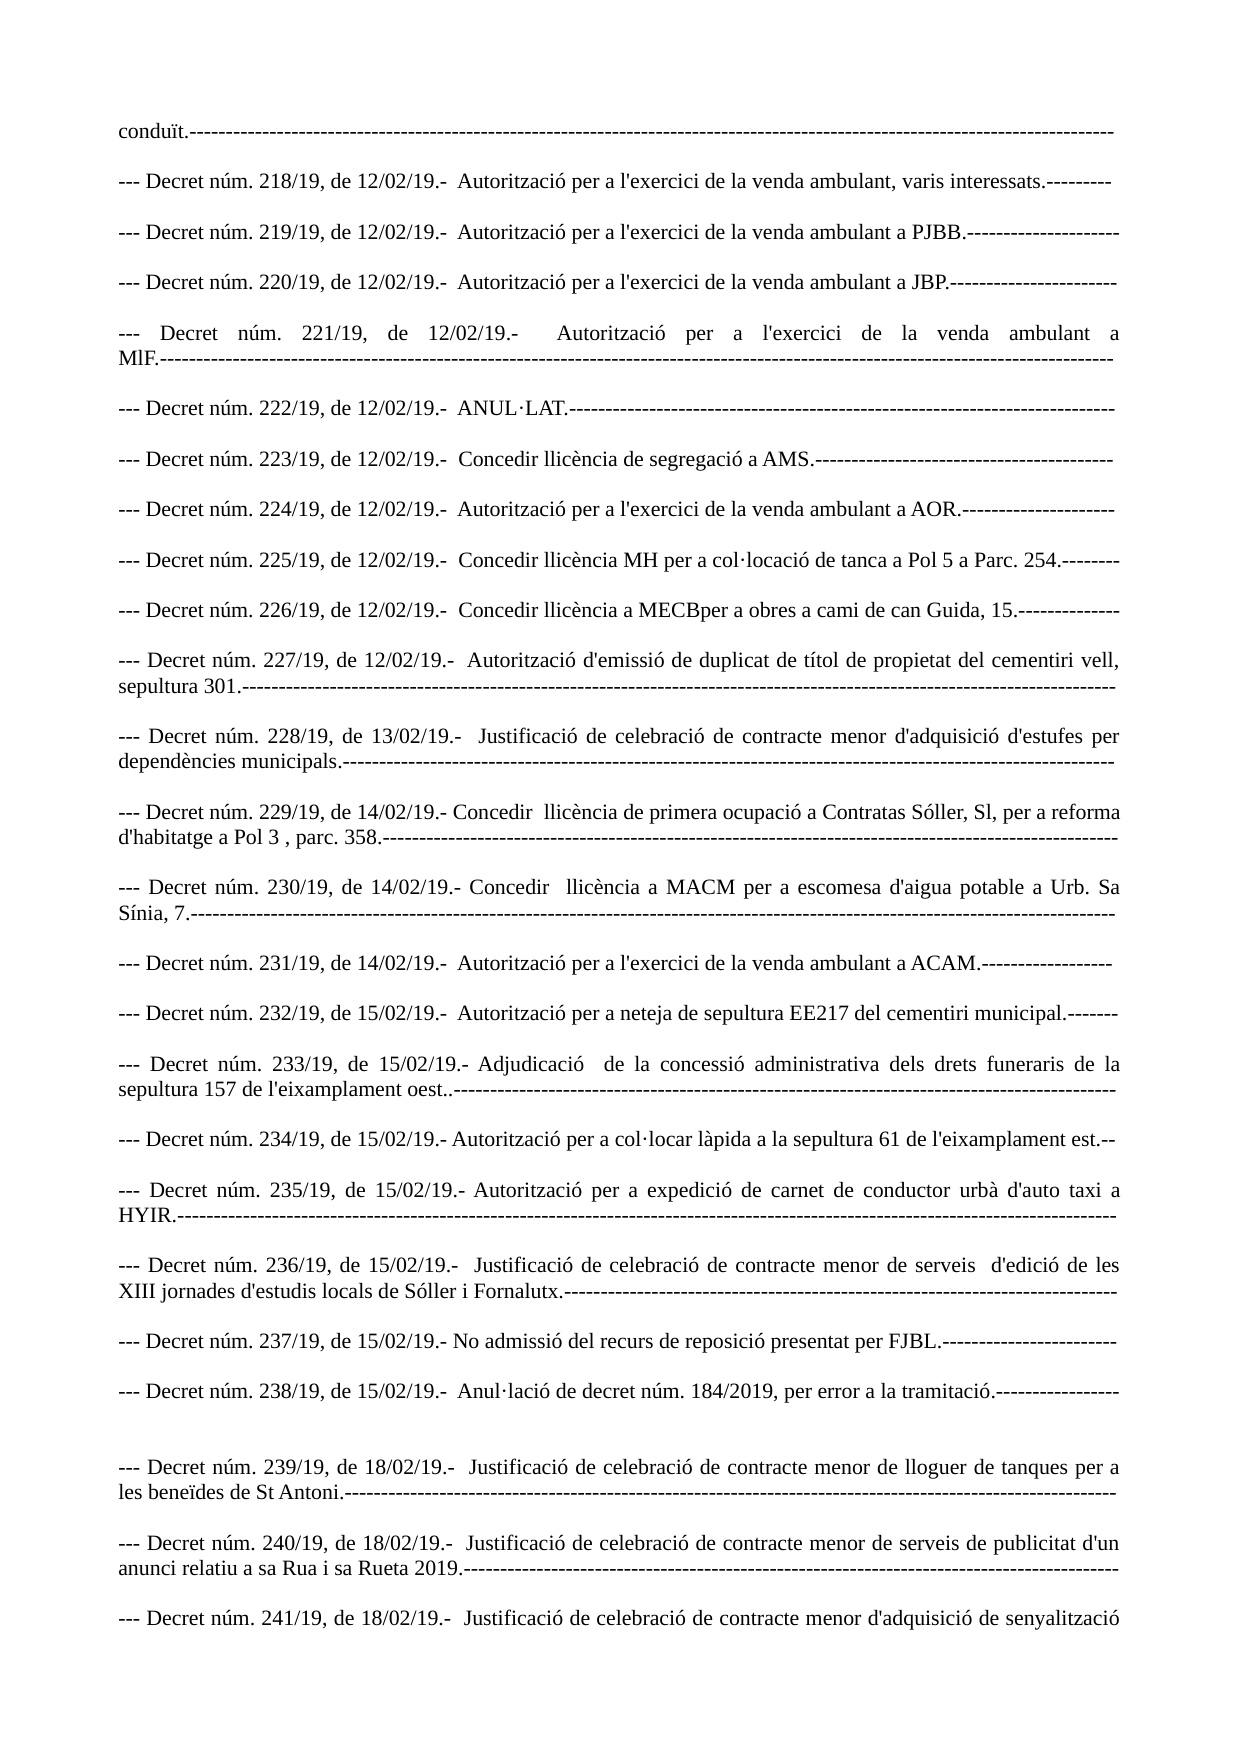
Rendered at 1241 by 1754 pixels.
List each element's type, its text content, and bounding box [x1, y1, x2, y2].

text --- Decret núm. 237/19, de 15/02/19.- No admissió del recurs de reposició presentat per FJBL.------------------------ [118, 1328, 1122, 1353]
text --- Decret núm. 232/19, de 15/02/19.- Autorització per a neteja de sepultura EE217 del cementiri municipal.------- [118, 1000, 1122, 1026]
text --- Decret núm. 238/19, de 15/02/19.- Anul·lació de decret núm. 184/2019, per error a la tramitació.----------------- [118, 1378, 1122, 1404]
text --- Decret núm. 222/19, de 12/02/19.- ANUL·LAT.--------------------------------------------------------------------------- [118, 395, 1122, 421]
text --- Decret núm. 241/19, de 18/02/19.- Justificació de celebració de contracte menor d'adquisició de senyalització [118, 1605, 1122, 1631]
text --- Decret núm. 233/19, de 15/02/19.- Adjudicació de la concessió administrativa dels drets funeraris de la sepultura 157 de l'eixamplament oest..------------------------------------------------------------------------------------------- [118, 1051, 1122, 1101]
text --- Decret núm. 235/19, de 15/02/19.- Autorització per a expedició de carnet de conductor urbà d'auto taxi a HYIR.--------------------------------------------------------------------------------------------------------------------------------- [118, 1177, 1122, 1227]
text --- Decret núm. 240/19, de 18/02/19.- Justificació de celebració de contracte menor de serveis de publicitat d'un anunci relatiu a sa Rua i sa Rueta 2019.------------------------------------------------------------------------------------------ [118, 1530, 1122, 1580]
text --- Decret núm. 236/19, de 15/02/19.- Justificació de celebració de contracte menor de serveis d'edició de les XIII jornades d'estudis locals de Sóller i Fornalutx.---------------------------------------------------------------------------- [118, 1252, 1122, 1303]
text --- Decret núm. 218/19, de 12/02/19.- Autorització per a l'exercici de la venda ambulant, varis interessats.--------- [118, 168, 1122, 194]
text --- Decret núm. 227/19, de 12/02/19.- Autorització d'emissió de duplicat de títol de propietat del cementiri vell, sepultura 301.------------------------------------------------------------------------------------------------------------------------ [118, 647, 1122, 698]
text --- Decret núm. 231/19, de 14/02/19.- Autorització per a l'exercici de la venda ambulant a ACAM.------------------ [118, 950, 1122, 975]
text --- Decret núm. 221/19, de 12/02/19.- Autorització per a l'exercici de la venda ambulant a MlF.----------------------------------------------------------------------------------------------------------------------------------- [118, 320, 1122, 370]
text --- Decret núm. 229/19, de 14/02/19.- Concedir llicència de primera ocupació a Contratas Sóller, Sl, per a reforma d'habitatge a Pol 3 , parc. 358.----------------------------------------------------------------------------------------------------- [118, 799, 1122, 849]
text --- Decret núm. 219/19, de 12/02/19.- Autorització per a l'exercici de la venda ambulant a PJBB.--------------------- [118, 219, 1122, 244]
text --- Decret núm. 225/19, de 12/02/19.- Concedir llicència MH per a col·locació de tanca a Pol 5 a Parc. 254.-------- [118, 547, 1122, 572]
text --- Decret núm. 228/19, de 13/02/19.- Justificació de celebració de contracte menor d'adquisició d'estufes per dependències municipals.---------------------------------------------------------------------------------------------------------- [118, 723, 1122, 773]
text conduït.------------------------------------------------------------------------------------------------------------------------------- [118, 118, 1122, 143]
text --- Decret núm. 226/19, de 12/02/19.- Concedir llicència a MECBper a obres a cami de can Guida, 15.-------------- [118, 597, 1122, 622]
text --- Decret núm. 220/19, de 12/02/19.- Autorització per a l'exercici de la venda ambulant a JBP.----------------------- [118, 269, 1122, 294]
text --- Decret núm. 230/19, de 14/02/19.- Concedir llicència a MACM per a escomesa d'aigua potable a Urb. Sa Sínia, 7.------------------------------------------------------------------------------------------------------------------------------- [118, 874, 1122, 925]
text --- Decret núm. 223/19, de 12/02/19.- Concedir llicència de segregació a AMS.----------------------------------------- [118, 446, 1122, 471]
text --- Decret núm. 239/19, de 18/02/19.- Justificació de celebració de contracte menor de lloguer de tanques per a les beneïdes de St Antoni.---------------------------------------------------------------------------------------------------------- [118, 1454, 1122, 1504]
text --- Decret núm. 234/19, de 15/02/19.- Autorització per a col·locar làpida a la sepultura 61 de l'eixamplament est.-- [118, 1126, 1122, 1152]
text --- Decret núm. 224/19, de 12/02/19.- Autorització per a l'exercici de la venda ambulant a AOR.--------------------- [118, 496, 1122, 521]
